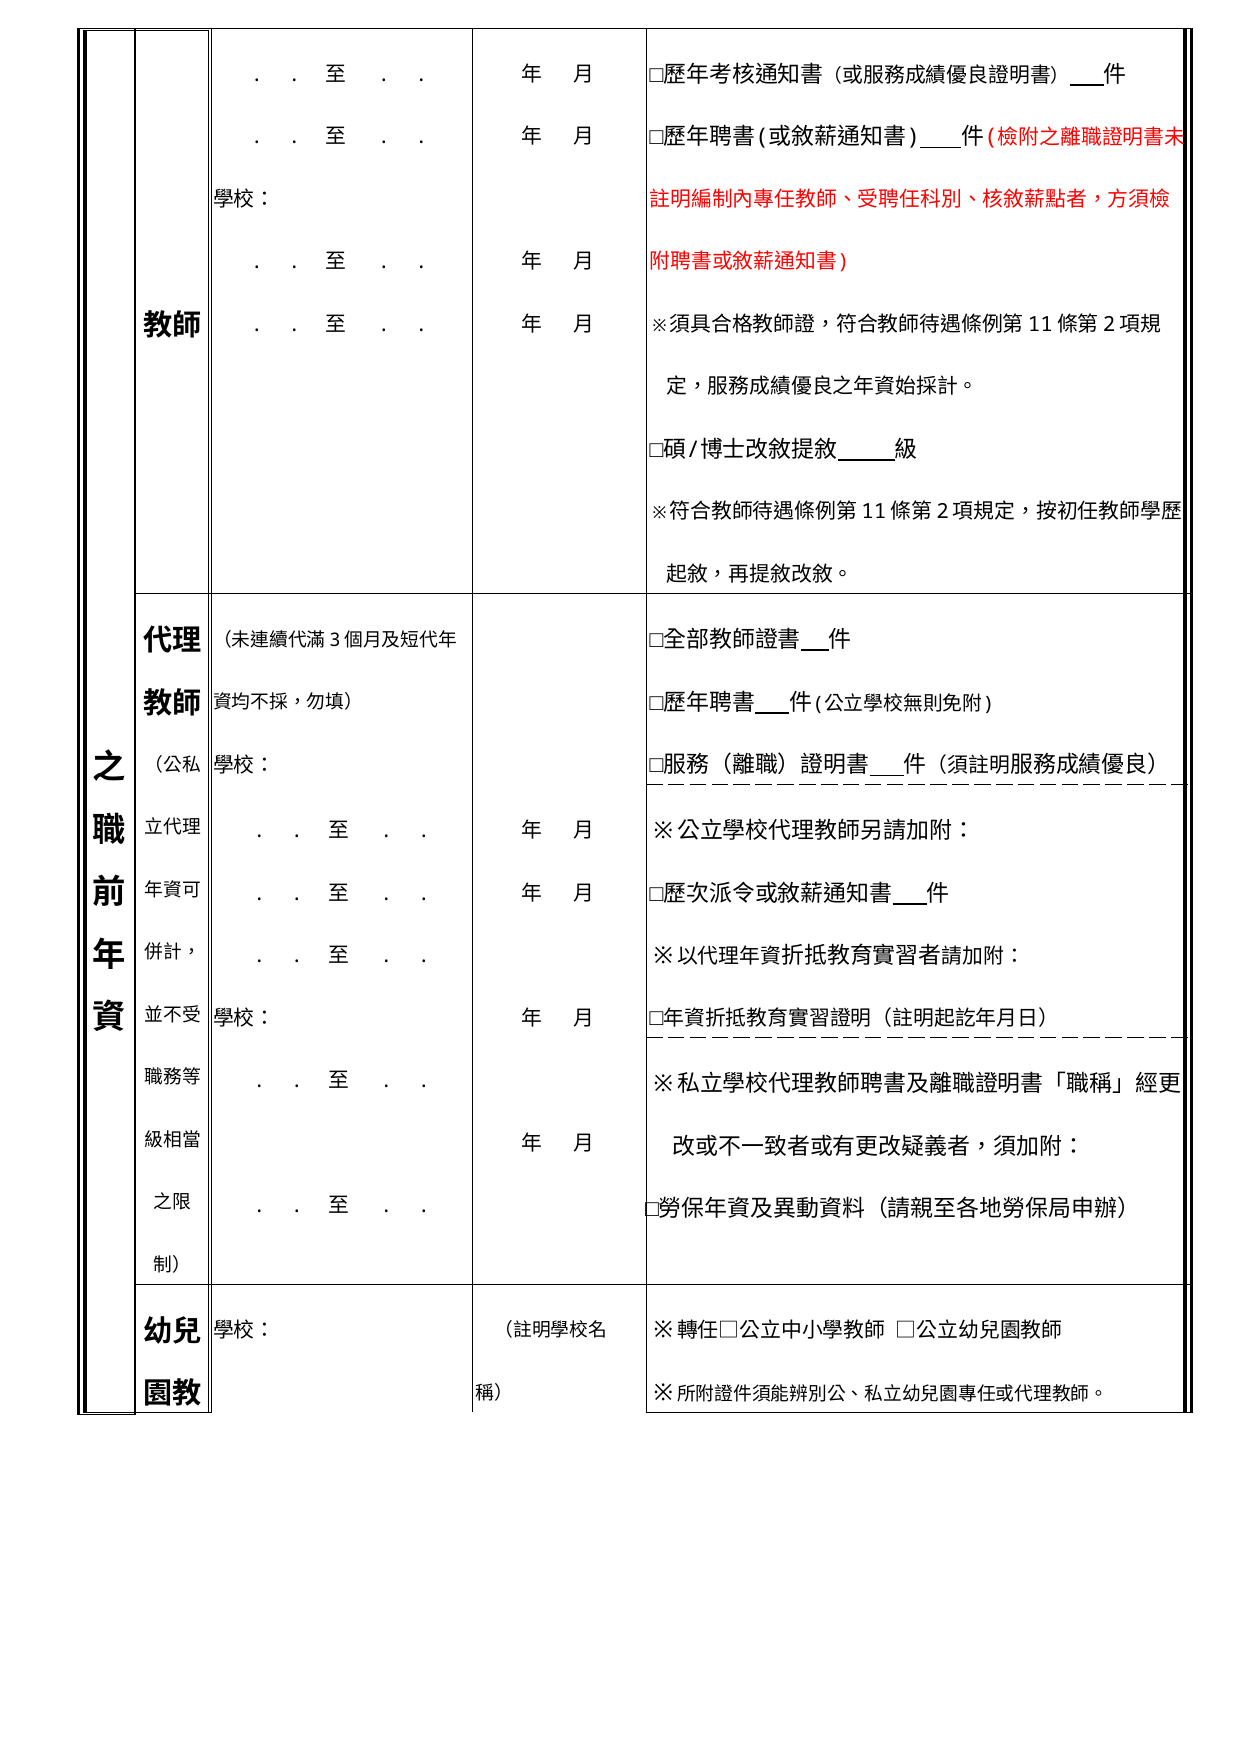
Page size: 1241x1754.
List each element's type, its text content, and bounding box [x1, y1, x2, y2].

table_cell ※公立學校代理教師另請加附： □歷次派令或敘薪通知書 件 ※以代理年資折抵教育實習者請加附： □年資折抵教育實習證明（註明起訖年月日） [647, 784, 1183, 1037]
table_cell . . 至 . . . . 至 . . . . 至 . . 學校： . . 至 . . . . 至 . . [212, 784, 472, 1284]
table_cell 幼兒園教 [136, 1285, 208, 1412]
table_cell ※轉任□公立中小學教師 □公立幼兒園教師 ※所附證件須能辨別公、私立幼兒園專任或代理教師。 [647, 1285, 1183, 1412]
table_cell 教師 [136, 31, 208, 593]
table_cell 年 月 年 月 年 月 年 月 [473, 29, 646, 593]
table_cell □全部教師證書 件 □歷年聘書 件(公立學校無則免附) □服務（離職）證明書 件（須註明服務成績優良） [647, 594, 1183, 784]
table_cell 代理教師 （公私立代理年資可併計，並不受職務等級相當之限制） [136, 594, 208, 1284]
table_cell 學校： [212, 1285, 472, 1412]
table_cell □歷年考核通知書（或服務成績優良證明書） 件 □歷年聘書(或敘薪通知書) 件(檢附之離職證明書未註明編制內專任教師、受聘任科別、核敘薪點者，方須檢附聘書或敘薪通知書) ※須具合格教師證，符合教師待遇條例第11條第2項規定，服務成績優良之年資始採計。 □碩/博士改敘提敘 級 ※符合教師待遇條例第11條第2項規定，按初任教師學歷起敘，再提敘改敘。 [647, 29, 1183, 593]
table_cell ※私立學校代理教師聘書及離職證明書「職稱」經更改或不一致者或有更改疑義者，須加附： □勞保年資及異動資料（請親至各地勞保局申辦） [647, 1037, 1183, 1284]
table_cell 之職前年資 [87, 31, 134, 1412]
table_cell （註明學校名稱） [473, 1285, 646, 1412]
table_cell . . 至 . . . . 至 . . 學校： . . 至 . . . . 至 . . [212, 29, 472, 593]
table_cell （未連續代滿3個月及短代年資均不採，勿填） 學校： [212, 594, 472, 784]
table_cell [473, 594, 646, 784]
table_cell 年 月 年 月 年 月 年 月 [473, 784, 646, 1284]
